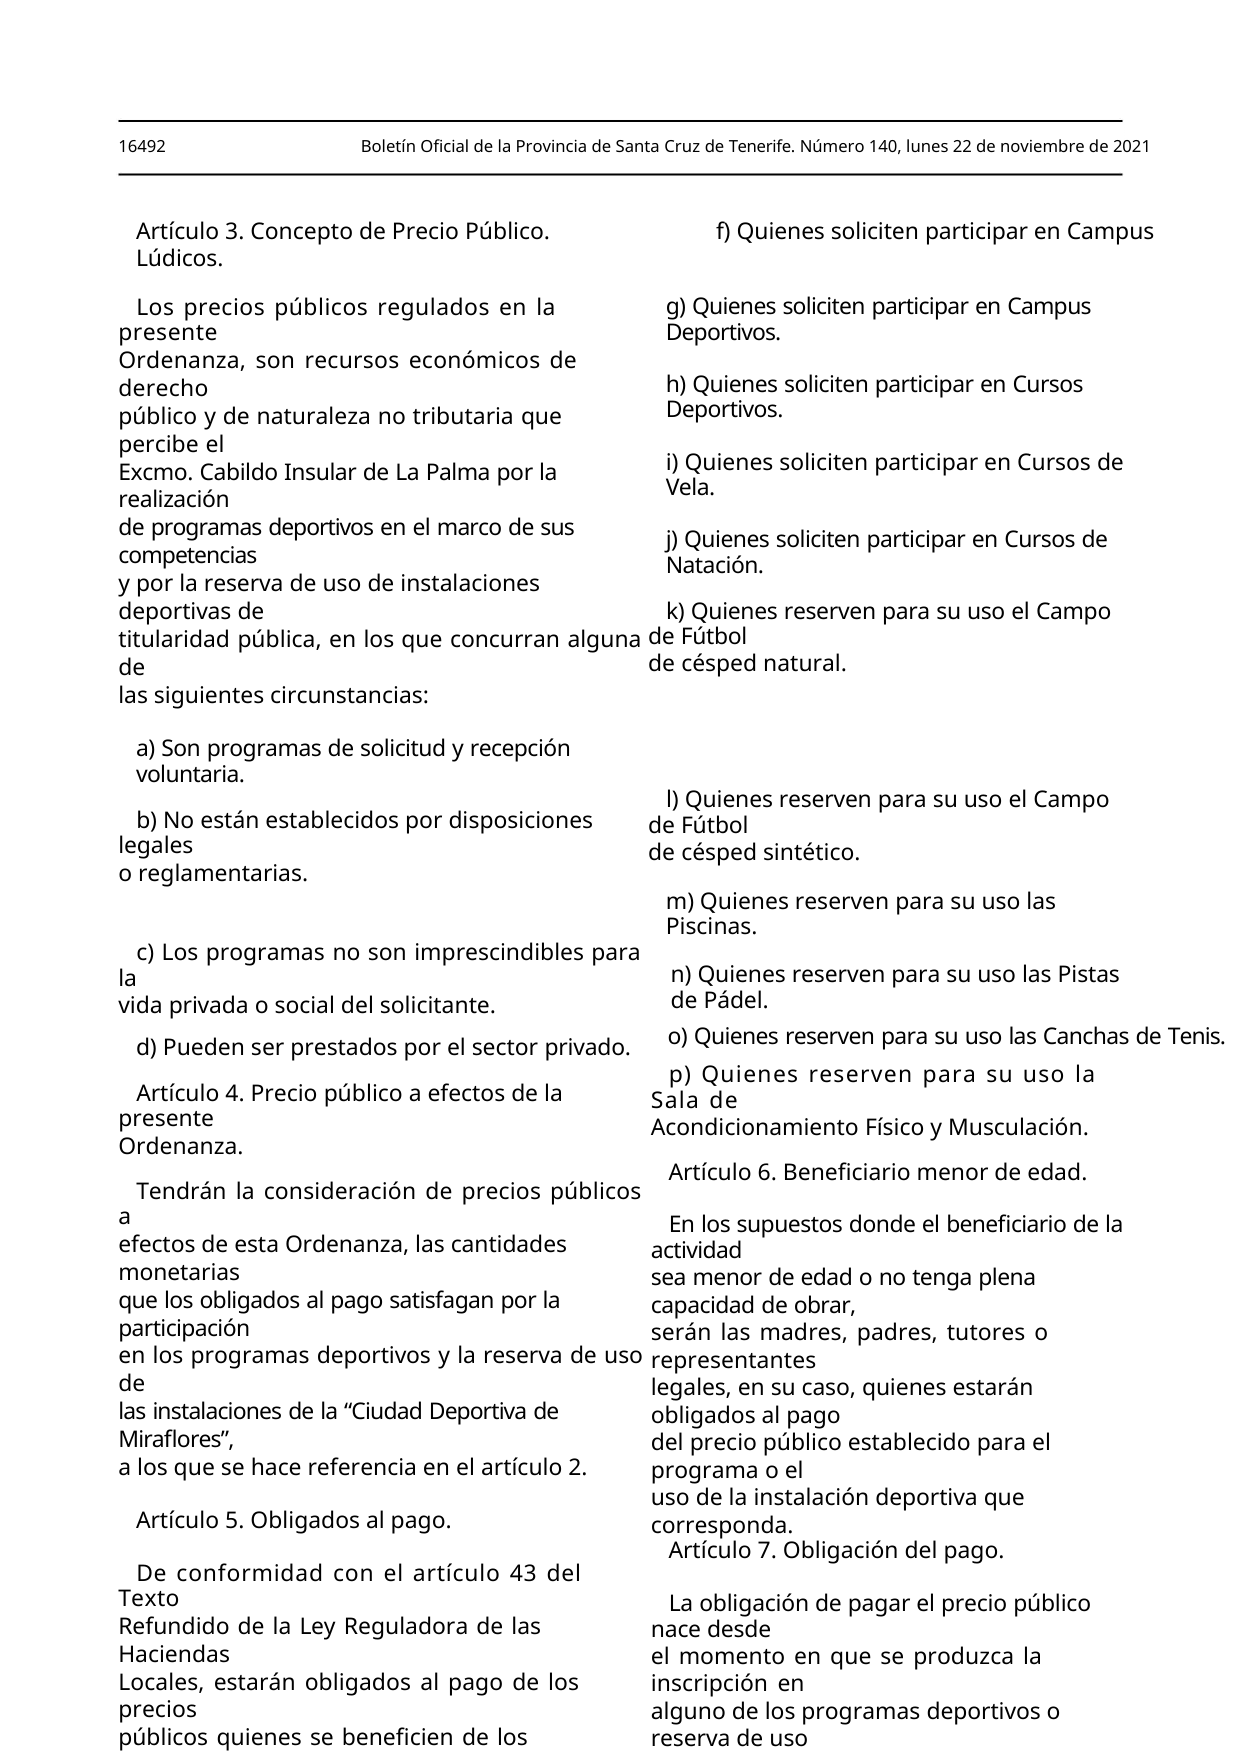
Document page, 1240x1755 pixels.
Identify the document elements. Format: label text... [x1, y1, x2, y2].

table_cell [646, 1655, 651, 1754]
table_cell De conformidad con el artículo 43 del Texto Refundido de la Ley Reguladora de las Haciendas Locales, estarán obligados al pago de los precios públicos quienes se beneficien de los programas e instalaciones deportivas por los que deban satisfacerse aquellos y en particular: a) Quienes soliciten la participación en Torneos y Ligas. [118, 1655, 646, 1754]
text Artículo 3. Concepto de Precio Público. f) Quienes soliciten participar en Campus Lúdicos. [1125, 218, 1229, 271]
table_cell Artículo 7. Obligación del pago. La obligación de pagar el precio público nace desde el momento en que se produzca la inscripción en alguno de los programas deportivos o reserva de uso [651, 1539, 1130, 1754]
text o) Quienes reserven para su uso las Canchas de Tenis. d) Pueden ser prestados por el sector privado. [1125, 1036, 1229, 1057]
